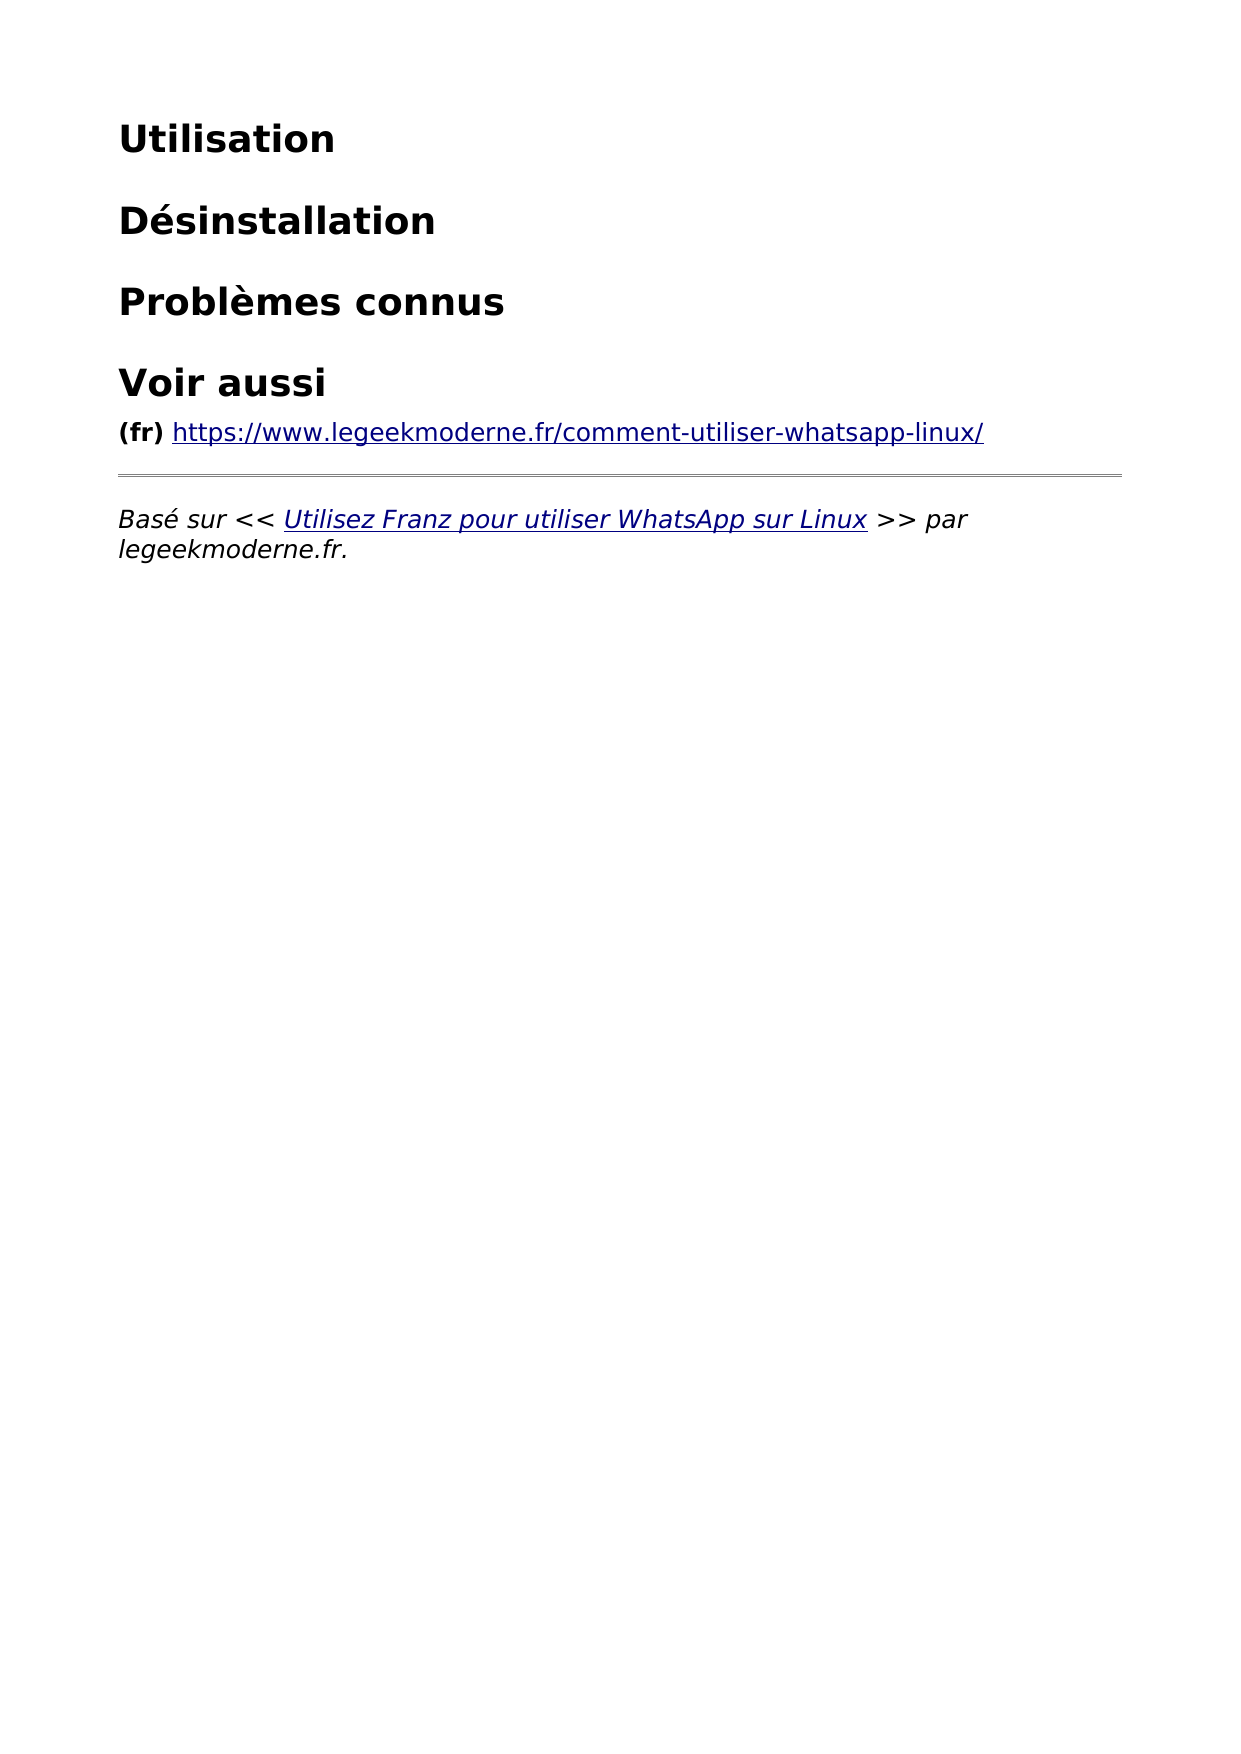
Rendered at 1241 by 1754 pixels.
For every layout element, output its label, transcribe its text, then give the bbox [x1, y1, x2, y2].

subtitle Problèmes connus [118, 280, 1122, 324]
subtitle Voir aussi [118, 362, 1122, 405]
text Basé sur << Utilisez Franz pour utiliser WhatsApp sur Linux >> par legeekmoderne.fr. [118, 506, 1122, 564]
subtitle Utilisation [118, 118, 1122, 162]
subtitle Désinstallation [118, 199, 1122, 243]
text (fr) https://www.legeekmoderne.fr/comment-utiliser-whatsapp-linux/ [118, 418, 1122, 447]
